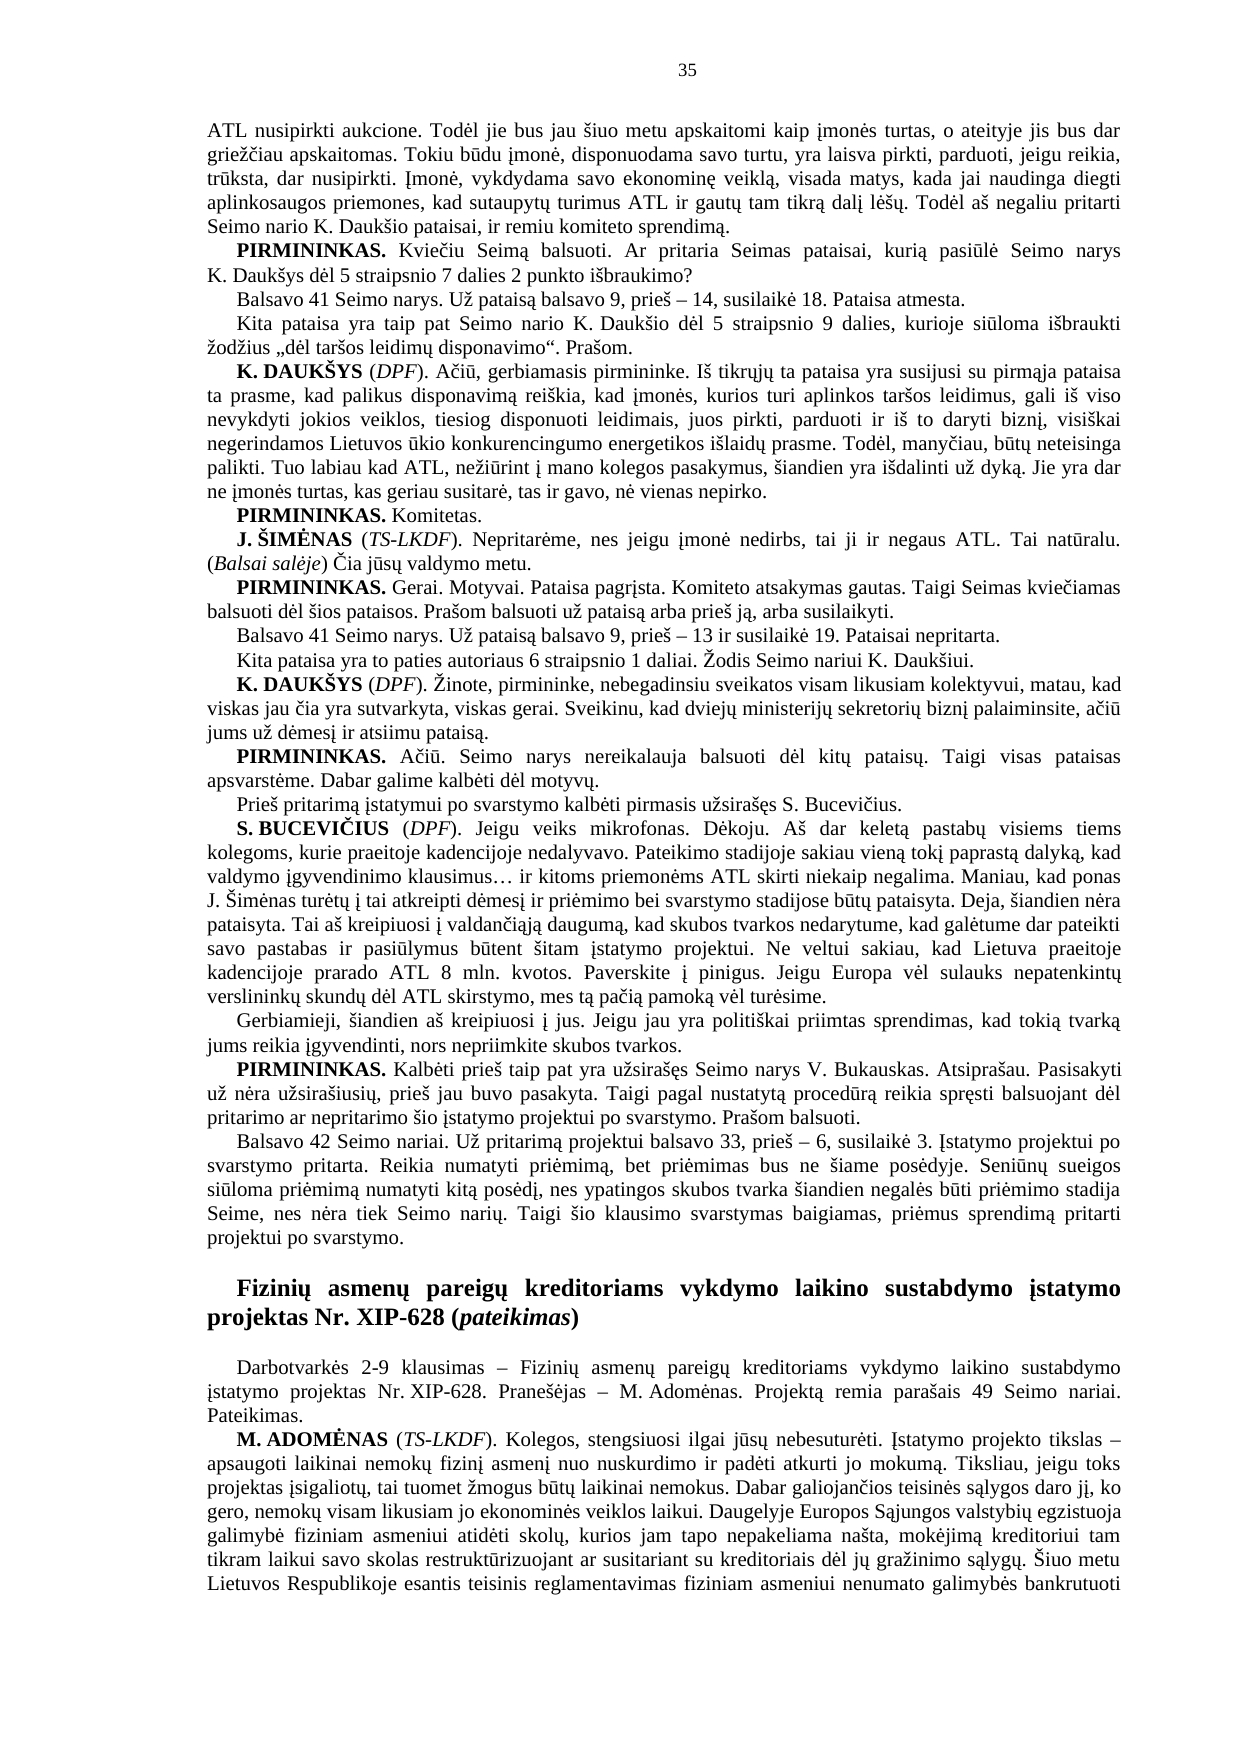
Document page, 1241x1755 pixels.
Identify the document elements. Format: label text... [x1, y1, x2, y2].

text PIRMININKAS. Kalbėti prieš taip pat yra užsirašęs Seimo narys V. Bukauskas. Atsiprašau. Pasisakyti už nėra užsirašiusių, prieš jau buvo pasakyta. Taigi pagal nustatytą procedūrą reikia spręsti balsuojant dėl pritarimo ar nepritarimo šio įstatymo projektui po svarstymo. Prašom balsuoti. [207, 1057, 1122, 1129]
text S. BUCEVIČIUS (DPF). Jeigu veiks mikrofonas. Dėkoju. Aš dar keletą pastabų visiems tiems kolegoms, kurie praeitoje kadencijoje nedalyvavo. Pateikimo stadijoje sakiau vieną tokį paprastą dalyką, kad valdymo įgyvendinimo klausimus… ir kitoms priemonėms ATL skirti niekaip negalima. Maniau, kad ponas J. Šimėnas turėtų į tai atkreipti dėmesį ir priėmimo bei svarstymo stadijose būtų pataisyta. Deja, šiandien nėra pataisyta. Tai aš kreipiuosi į valdančiąją daugumą, kad skubos tvarkos nedarytume, kad galėtume dar pateikti savo pastabas ir pasiūlymus būtent šitam įstatymo projektui. Ne veltui sakiau, kad Lietuva praeitoje kadencijoje prarado ATL 8 mln. kvotos. Paverskite į pinigus. Jeigu Europa vėl sulauks nepatenkintų verslininkų skundų dėl ATL skirstymo, mes tą pačią pamoką vėl turėsime. [207, 816, 1122, 1008]
text Fizinių asmenų pareigų kreditoriams vykdymo laikino sustabdymo įstatymo projektas Nr. XIP-628 (pateikimas) [207, 1273, 1122, 1331]
text Balsavo 41 Seimo narys. Už pataisą balsavo 9, prieš – 13 ir susilaikė 19. Pataisai nepritarta. [207, 623, 1122, 647]
text ATL nusipirkti aukcione. Todėl jie bus jau šiuo metu apskaitomi kaip įmonės turtas, o ateityje jis bus dar griežčiau apskaitomas. Tokiu būdu įmonė, disponuodama savo turtu, yra laisva pirkti, parduoti, jeigu reikia, trūksta, dar nusipirkti. Įmonė, vykdydama savo ekonominę veiklą, visada matys, kada jai naudinga diegti aplinkosaugos priemones, kad sutaupytų turimus ATL ir gautų tam tikrą dalį lėšų. Todėl aš negaliu pritarti Seimo nario K. Daukšio pataisai, ir remiu komiteto sprendimą. [207, 118, 1122, 238]
text K. DAUKŠYS (DPF). Žinote, pirmininke, nebegadinsiu sveikatos visam likusiam kolektyvui, matau, kad viskas jau čia yra sutvarkyta, viskas gerai. Sveikinu, kad dviejų ministerijų sekretorių biznį palaiminsite, ačiū jums už dėmesį ir atsiimu pataisą. [207, 672, 1122, 744]
text Prieš pritarimą įstatymui po svarstymo kalbėti pirmasis užsirašęs S. Bucevičius. [207, 792, 1122, 816]
text Kita pataisa yra to paties autoriaus 6 straipsnio 1 daliai. Žodis Seimo nariui K. Daukšiui. [207, 647, 1122, 672]
text K. DAUKŠYS (DPF). Ačiū, gerbiamasis pirmininke. Iš tikrųjų ta pataisa yra susijusi su pirmąja pataisa ta prasme, kad palikus disponavimą reiškia, kad įmonės, kurios turi aplinkos taršos leidimus, gali iš viso nevykdyti jokios veiklos, tiesiog disponuoti leidimais, juos pirkti, parduoti ir iš to daryti biznį, visiškai negerindamos Lietuvos ūkio konkurencingumo energetikos išlaidų prasme. Todėl, manyčiau, būtų neteisinga palikti. Tuo labiau kad ATL, nežiūrint į mano kolegos pasakymus, šiandien yra išdalinti už dyką. Jie yra dar ne įmonės turtas, kas geriau susitarė, tas ir gavo, nė vienas nepirko. [207, 359, 1122, 503]
text Balsavo 41 Seimo narys. Už pataisą balsavo 9, prieš – 14, susilaikė 18. Pataisa atmesta. [207, 287, 1122, 311]
text PIRMININKAS. Komitetas. [207, 503, 1122, 527]
text Darbotvarkės 2-9 klausimas – Fizinių asmenų pareigų kreditoriams vykdymo laikino sustabdymo įstatymo projektas Nr. XIP-628. Pranešėjas – M. Adomėnas. Projektą remia parašais 49 Seimo nariai. Pateikimas. [207, 1355, 1122, 1427]
text PIRMININKAS. Gerai. Motyvai. Pataisa pagrįsta. Komiteto atsakymas gautas. Taigi Seimas kviečiamas balsuoti dėl šios pataisos. Prašom balsuoti už pataisą arba prieš ją, arba susilaikyti. [207, 575, 1122, 623]
text J. ŠIMĖNAS (TS-LKDF). Nepritarėme, nes jeigu įmonė nedirbs, tai ji ir negaus ATL. Tai natūralu. (Balsai salėje) Čia jūsų valdymo metu. [207, 527, 1122, 575]
text PIRMININKAS. Kviečiu Seimą balsuoti. Ar pritaria Seimas pataisai, kurią pasiūlė Seimo narys K. Daukšys dėl 5 straipsnio 7 dalies 2 punkto išbraukimo? [207, 238, 1122, 287]
text M. ADOMĖNAS (TS-LKDF). Kolegos, stengsiuosi ilgai jūsų nebesuturėti. Įstatymo projekto tikslas – apsaugoti laikinai nemokų fizinį asmenį nuo nuskurdimo ir padėti atkurti jo mokumą. Tiksliau, jeigu toks projektas įsigaliotų, tai tuomet žmogus būtų laikinai nemokus. Dabar galiojančios teisinės sąlygos daro jį, ko gero, nemokų visam likusiam jo ekonominės veiklos laikui. Daugelyje Europos Sąjungos valstybių egzistuoja galimybė fiziniam asmeniui atidėti skolų, kurios jam tapo nepakeliama našta, mokėjimą kreditoriui tam tikram laikui savo skolas restruktūrizuojant ar susitariant su kreditoriais dėl jų gražinimo sąlygų. Šiuo metu Lietuvos Respublikoje esantis teisinis reglamentavimas fiziniam asmeniui nenumato galimybės bankrutuoti [207, 1427, 1122, 1595]
text Balsavo 42 Seimo nariai. Už pritarimą projektui balsavo 33, prieš – 6, susilaikė 3. Įstatymo projektui po svarstymo pritarta. Reikia numatyti priėmimą, bet priėmimas bus ne šiame posėdyje. Seniūnų sueigos siūloma priėmimą numatyti kitą posėdį, nes ypatingos skubos tvarka šiandien negalės būti priėmimo stadija Seime, nes nėra tiek Seimo narių. Taigi šio klausimo svarstymas baigiamas, priėmus sprendimą pritarti projektui po svarstymo. [207, 1129, 1122, 1249]
text Kita pataisa yra taip pat Seimo nario K. Daukšio dėl 5 straipsnio 9 dalies, kurioje siūloma išbraukti žodžius „dėl taršos leidimų disponavimo“. Prašom. [207, 311, 1122, 359]
text PIRMININKAS. Ačiū. Seimo narys nereikalauja balsuoti dėl kitų pataisų. Taigi visas pataisas apsvarstėme. Dabar galime kalbėti dėl motyvų. [207, 744, 1122, 792]
text Gerbiamieji, šiandien aš kreipiuosi į jus. Jeigu jau yra politiškai priimtas sprendimas, kad tokią tvarką jums reikia įgyvendinti, nors nepriimkite skubos tvarkos. [207, 1008, 1122, 1057]
